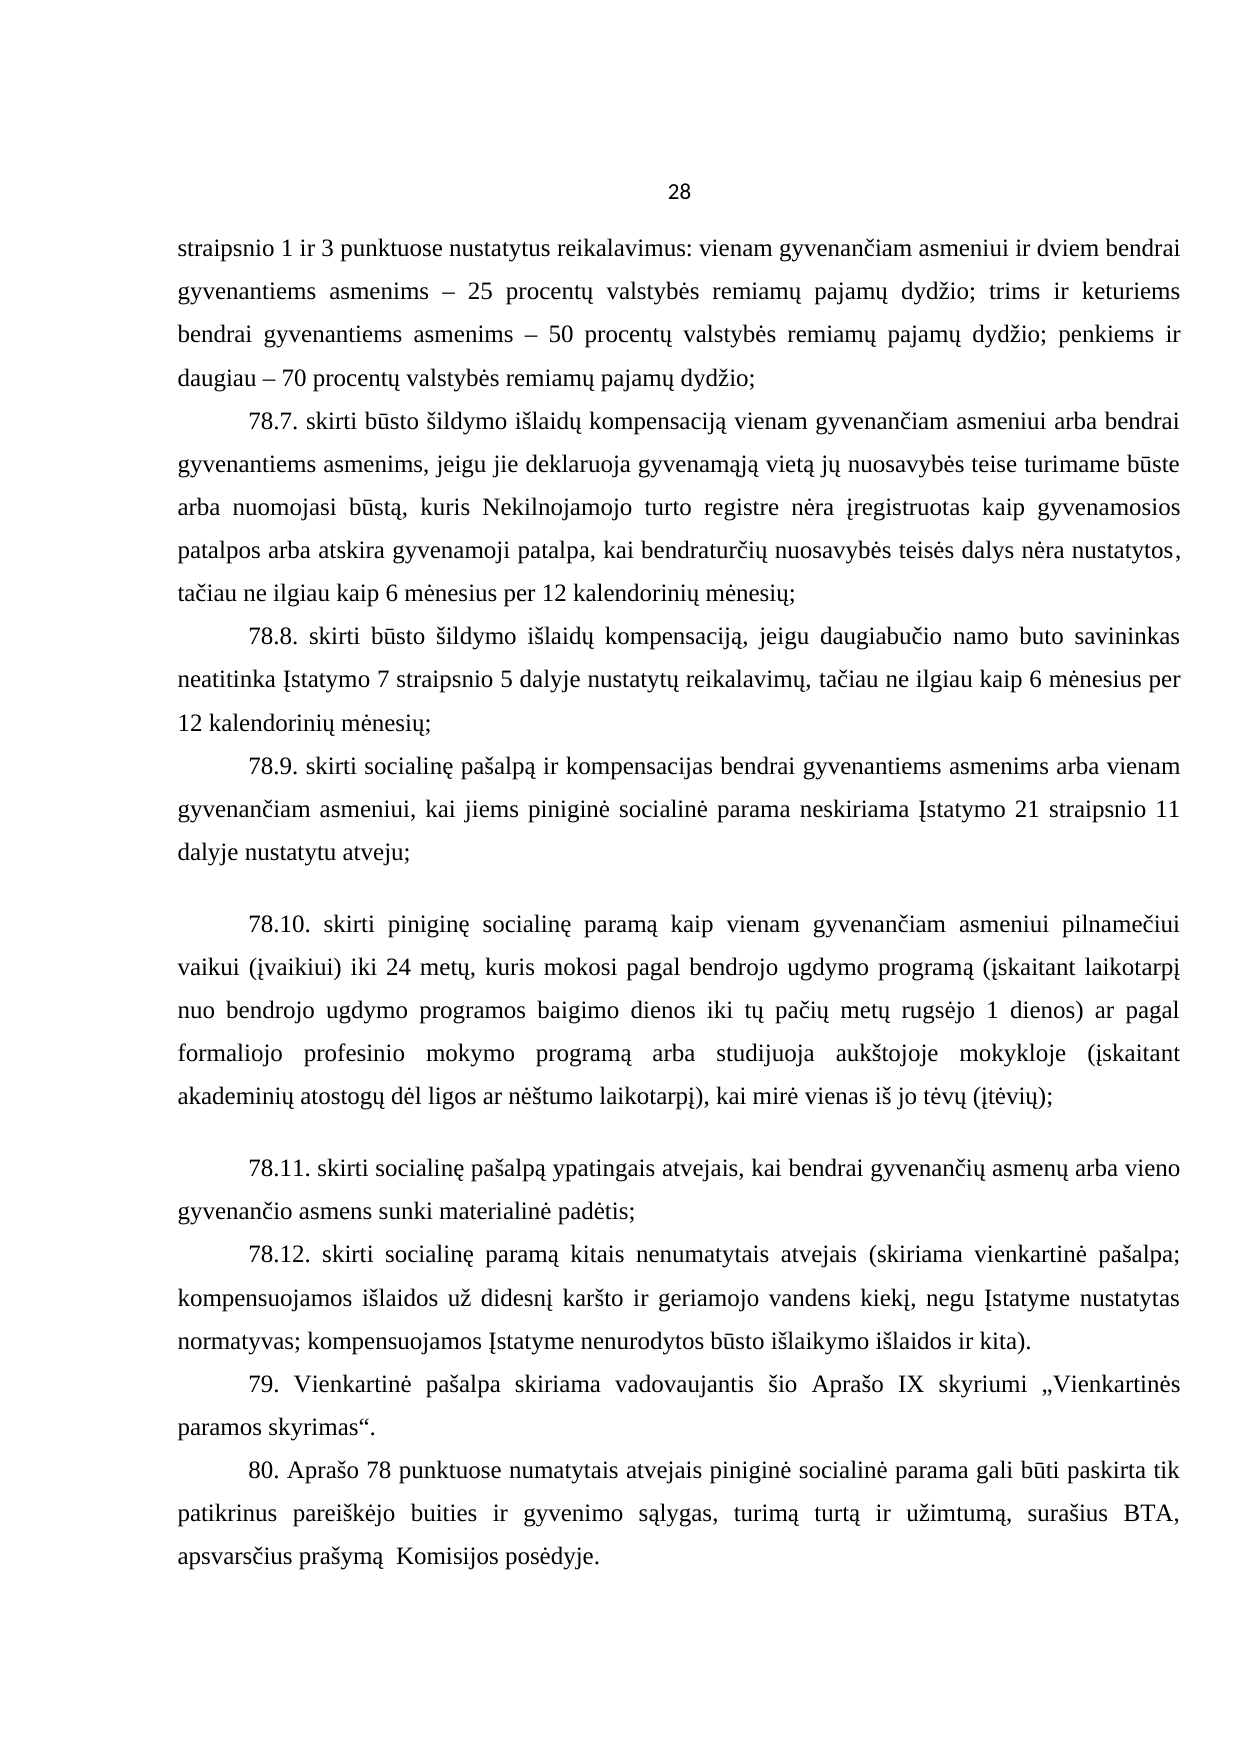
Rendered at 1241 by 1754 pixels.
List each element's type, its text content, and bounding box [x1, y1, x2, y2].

text 78.8. skirti būsto šildymo išlaidų kompensaciją, jeigu daugiabučio namo buto savininkas neatitinka Įstatymo 7 straipsnio 5 dalyje nustatytų reikalavimų, tačiau ne ilgiau kaip 6 mėnesius per 12 kalendorinių mėnesių; [177, 621, 1181, 736]
text 79. Vienkartinė pašalpa skiriama vadovaujantis šio Aprašo IX skyriumi „Vienkartinės paramos skyrimas“. [177, 1369, 1181, 1441]
text straipsnio 1 ir 3 punktuose nustatytus reikalavimus: vienam gyvenančiam asmeniui ir dviem bendrai gyvenantiems asmenims – 25 procentų valstybės remiamų pajamų dydžio; trims ir keturiems bendrai gyvenantiems asmenims – 50 procentų valstybės remiamų pajamų dydžio; penkiems ir daugiau – 70 procentų valstybės remiamų pajamų dydžio; [177, 233, 1181, 391]
text 78.7. skirti būsto šildymo išlaidų kompensaciją vienam gyvenančiam asmeniui arba bendrai gyvenantiems asmenims, jeigu jie deklaruoja gyvenamąją vietą jų nuosavybės teise turimame būste arba nuomojasi būstą, kuris Nekilnojamojo turto registre nėra įregistruotas kaip gyvenamosios patalpos arba atskira gyvenamoji patalpa, kai bendraturčių nuosavybės teisės dalys nėra nustatytos, tačiau ne ilgiau kaip 6 mėnesius per 12 kalendorinių mėnesių; [177, 406, 1181, 607]
text 78.11. skirti socialinę pašalpą ypatingais atvejais, kai bendrai gyvenančių asmenų arba vieno gyvenančio asmens sunki materialinė padėtis; [177, 1153, 1181, 1225]
text 78.10. skirti piniginę socialinę paramą kaip vienam gyvenančiam asmeniui pilnamečiui vaikui (įvaikiui) iki 24 metų, kuris mokosi pagal bendrojo ugdymo programą (įskaitant laikotarpį nuo bendrojo ugdymo programos baigimo dienos iki tų pačių metų rugsėjo 1 dienos) ar pagal formaliojo profesinio mokymo programą arba studijuoja aukštojoje mokykloje (įskaitant akademinių atostogų dėl ligos ar nėštumo laikotarpį), kai mirė vienas iš jo tėvų (įtėvių); [177, 909, 1181, 1110]
text 78.9. skirti socialinę pašalpą ir kompensacijas bendrai gyvenantiems asmenims arba vienam gyvenančiam asmeniui, kai jiems piniginė socialinė parama neskiriama Įstatymo 21 straipsnio 11 dalyje nustatytu atveju; [177, 751, 1181, 866]
text 78.12. skirti socialinę paramą kitais nenumatytais atvejais (skiriama vienkartinė pašalpa; kompensuojamos išlaidos už didesnį karšto ir geriamojo vandens kiekį, negu Įstatyme nustatytas normatyvas; kompensuojamos Įstatyme nenurodytos būsto išlaikymo išlaidos ir kita). [177, 1239, 1181, 1354]
text 80. Aprašo 78 punktuose numatytais atvejais piniginė socialinė parama gali būti paskirta tik patikrinus pareiškėjo buities ir gyvenimo sąlygas, turimą turtą ir užimtumą, surašius BTA, apsvarsčius prašymą Komisijos posėdyje. [177, 1455, 1181, 1570]
